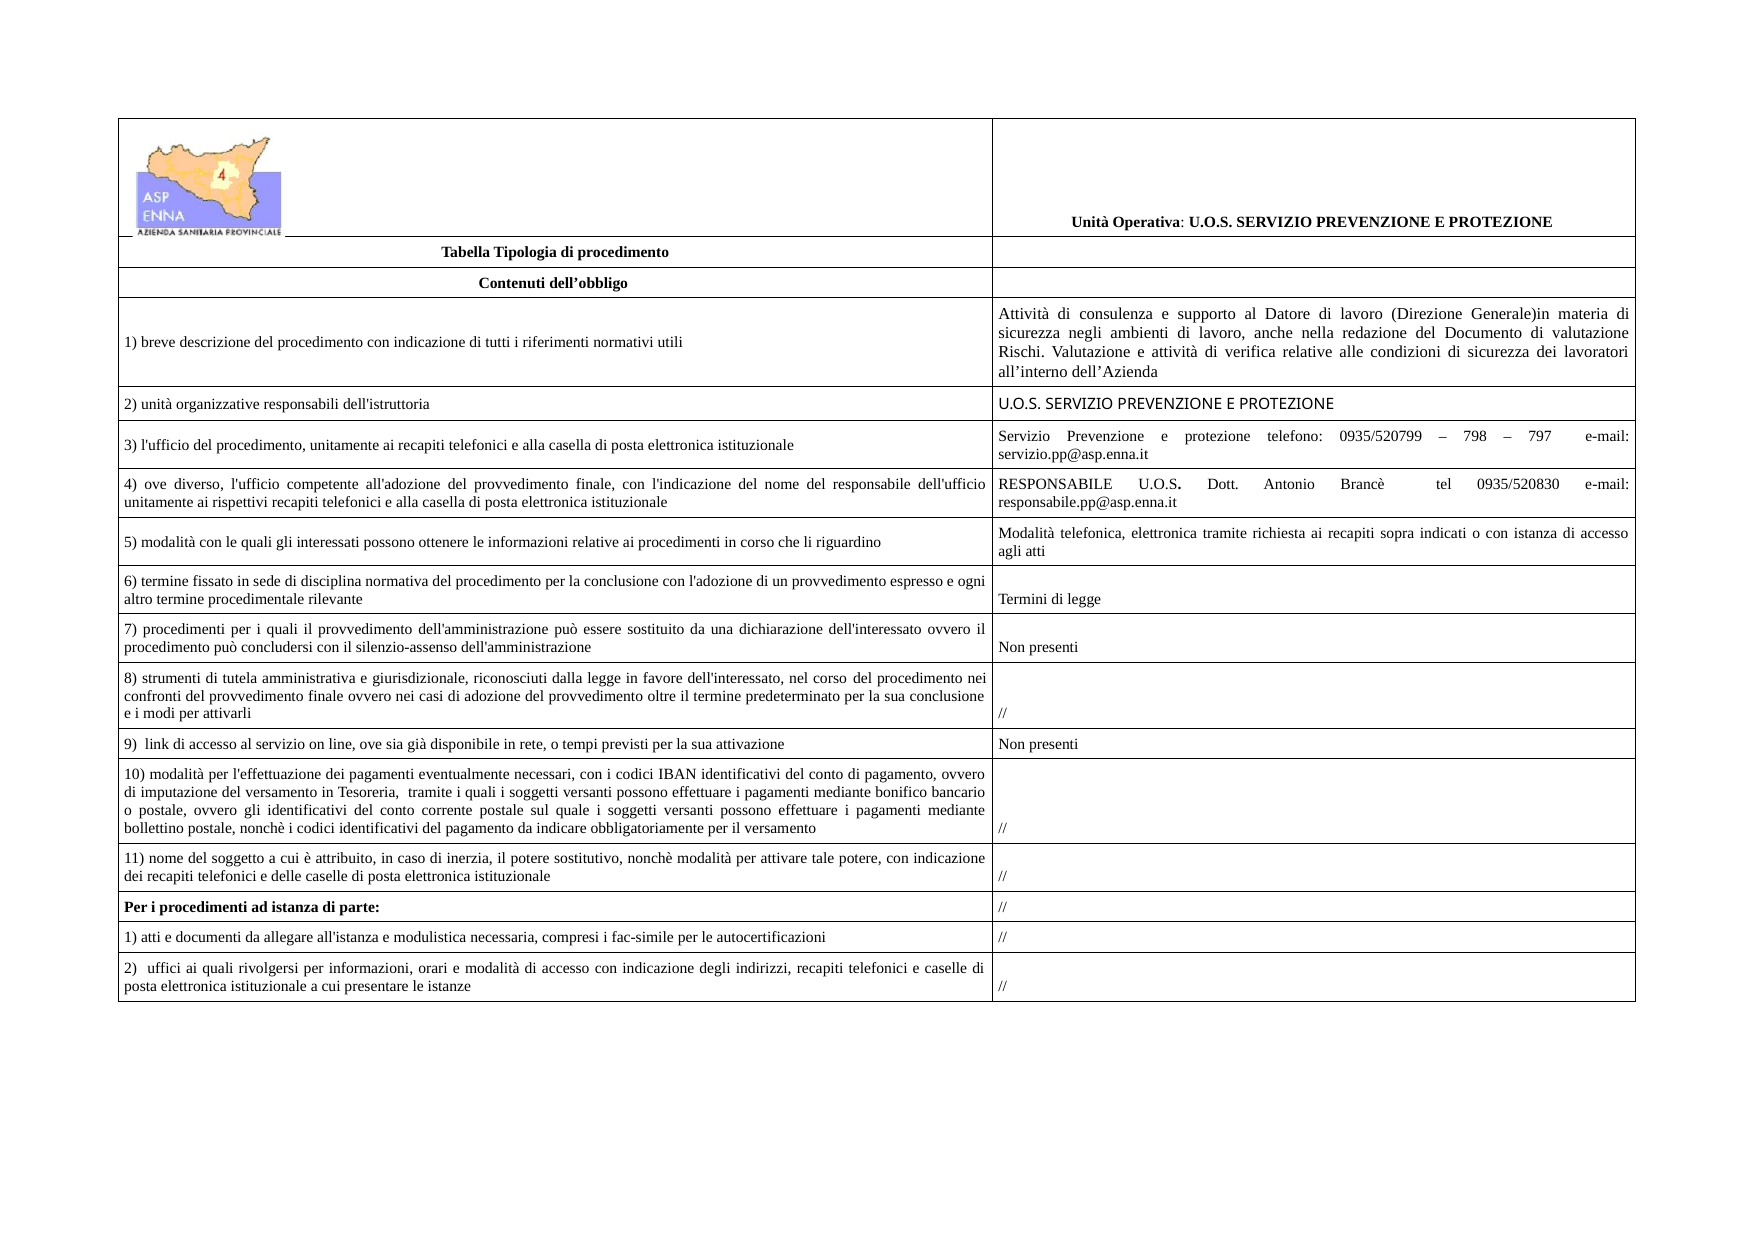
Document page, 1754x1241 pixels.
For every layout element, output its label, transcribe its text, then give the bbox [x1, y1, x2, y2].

table_cell 8) strumenti di tutela amministrativa e giurisdizionale, riconosciuti dalla legge in favore dell'interessato, nel corso del procedimento nei confronti del provvedimento finale ovvero nei casi di adozione del provvedimento oltre il termine predeterminato per la sua conclusione e i modi per attivarli [119, 663, 992, 728]
picture [132, 132, 286, 237]
table_cell Contenuti dell’obbligo [119, 268, 992, 297]
table_cell 2) uffici ai quali rivolgersi per informazioni, orari e modalità di accesso con indicazione degli indirizzi, recapiti telefonici e caselle di posta elettronica istituzionale a cui presentare le istanze [119, 953, 992, 1001]
table_cell Non presenti [993, 614, 1635, 662]
table_cell Non presenti [993, 729, 1635, 758]
table_cell Attività di consulenza e supporto al Datore di lavoro (Direzione Generale)in materia di sicurezza negli ambienti di lavoro, anche nella redazione del Documento di valutazione Rischi. Valutazione e attività di verifica relative alle condizioni di sicurezza dei lavoratori all’interno dell’Azienda [993, 298, 1635, 386]
table_cell [993, 237, 1635, 267]
table_cell 10) modalità per l'effettuazione dei pagamenti eventualmente necessari, con i codici IBAN identificativi del conto di pagamento, ovvero di imputazione del versamento in Tesoreria, tramite i quali i soggetti versanti possono effettuare i pagamenti mediante bonifico bancario o postale, ovvero gli identificativi del conto corrente postale sul quale i soggetti versanti possono effettuare i pagamenti mediante bollettino postale, nonchè i codici identificativi del pagamento da indicare obbligatoriamente per il versamento [119, 759, 992, 842]
table_cell 3) l'ufficio del procedimento, unitamente ai recapiti telefonici e alla casella di posta elettronica istituzionale [119, 421, 992, 468]
table_cell Termini di legge [993, 566, 1635, 613]
table_cell Servizio Prevenzione e protezione telefono: 0935/520799 – 798 – 797 e-mail: servizio.pp@asp.enna.it [993, 421, 1635, 468]
table_cell RESPONSABILE U.O.S. Dott. Antonio Brancè tel 0935/520830 e-mail: responsabile.pp@asp.enna.it [993, 469, 1635, 517]
table_cell 5) modalità con le quali gli interessati possono ottenere le informazioni relative ai procedimenti in corso che li riguardino [119, 518, 992, 565]
table_cell 9) link di accesso al servizio on line, ove sia già disponibile in rete, o tempi previsti per la sua attivazione [119, 729, 992, 758]
table_cell // [993, 892, 1635, 921]
table_cell // [993, 922, 1635, 952]
table_cell 4) ove diverso, l'ufficio competente all'adozione del provvedimento finale, con l'indicazione del nome del responsabile dell'ufficio unitamente ai rispettivi recapiti telefonici e alla casella di posta elettronica istituzionale [119, 469, 992, 517]
table_cell [993, 268, 1635, 297]
table_cell 2) unità organizzative responsabili dell'istruttoria [119, 387, 992, 420]
table_cell 11) nome del soggetto a cui è attribuito, in caso di inerzia, il potere sostitutivo, nonchè modalità per attivare tale potere, con indicazione dei recapiti telefonici e delle caselle di posta elettronica istituzionale [119, 844, 992, 891]
table_cell Tabella Tipologia di procedimento [119, 237, 992, 267]
table_cell // [993, 663, 1635, 728]
table_cell 1) atti e documenti da allegare all'istanza e modulistica necessaria, compresi i fac-simile per le autocertificazioni [119, 922, 992, 952]
table_cell U.O.S. SERVIZIO PREVENZIONE E PROTEZIONE [993, 387, 1635, 420]
table_cell 6) termine fissato in sede di disciplina normativa del procedimento per la conclusione con l'adozione di un provvedimento espresso e ogni altro termine procedimentale rilevante [119, 566, 992, 613]
table_header [119, 119, 992, 236]
table_cell // [993, 759, 1635, 842]
table_cell 7) procedimenti per i quali il provvedimento dell'amministrazione può essere sostituito da una dichiarazione dell'interessato ovvero il procedimento può concludersi con il silenzio-assenso dell'amministrazione [119, 614, 992, 662]
table_header Unità Operativa: U.O.S. SERVIZIO PREVENZIONE E PROTEZIONE [993, 119, 1635, 236]
table_cell // [993, 953, 1635, 1001]
table_cell // [993, 844, 1635, 891]
table_cell Modalità telefonica, elettronica tramite richiesta ai recapiti sopra indicati o con istanza di accesso agli atti [993, 518, 1635, 565]
table_cell 1) breve descrizione del procedimento con indicazione di tutti i riferimenti normativi utili [119, 298, 992, 386]
table_cell Per i procedimenti ad istanza di parte: [119, 892, 992, 921]
